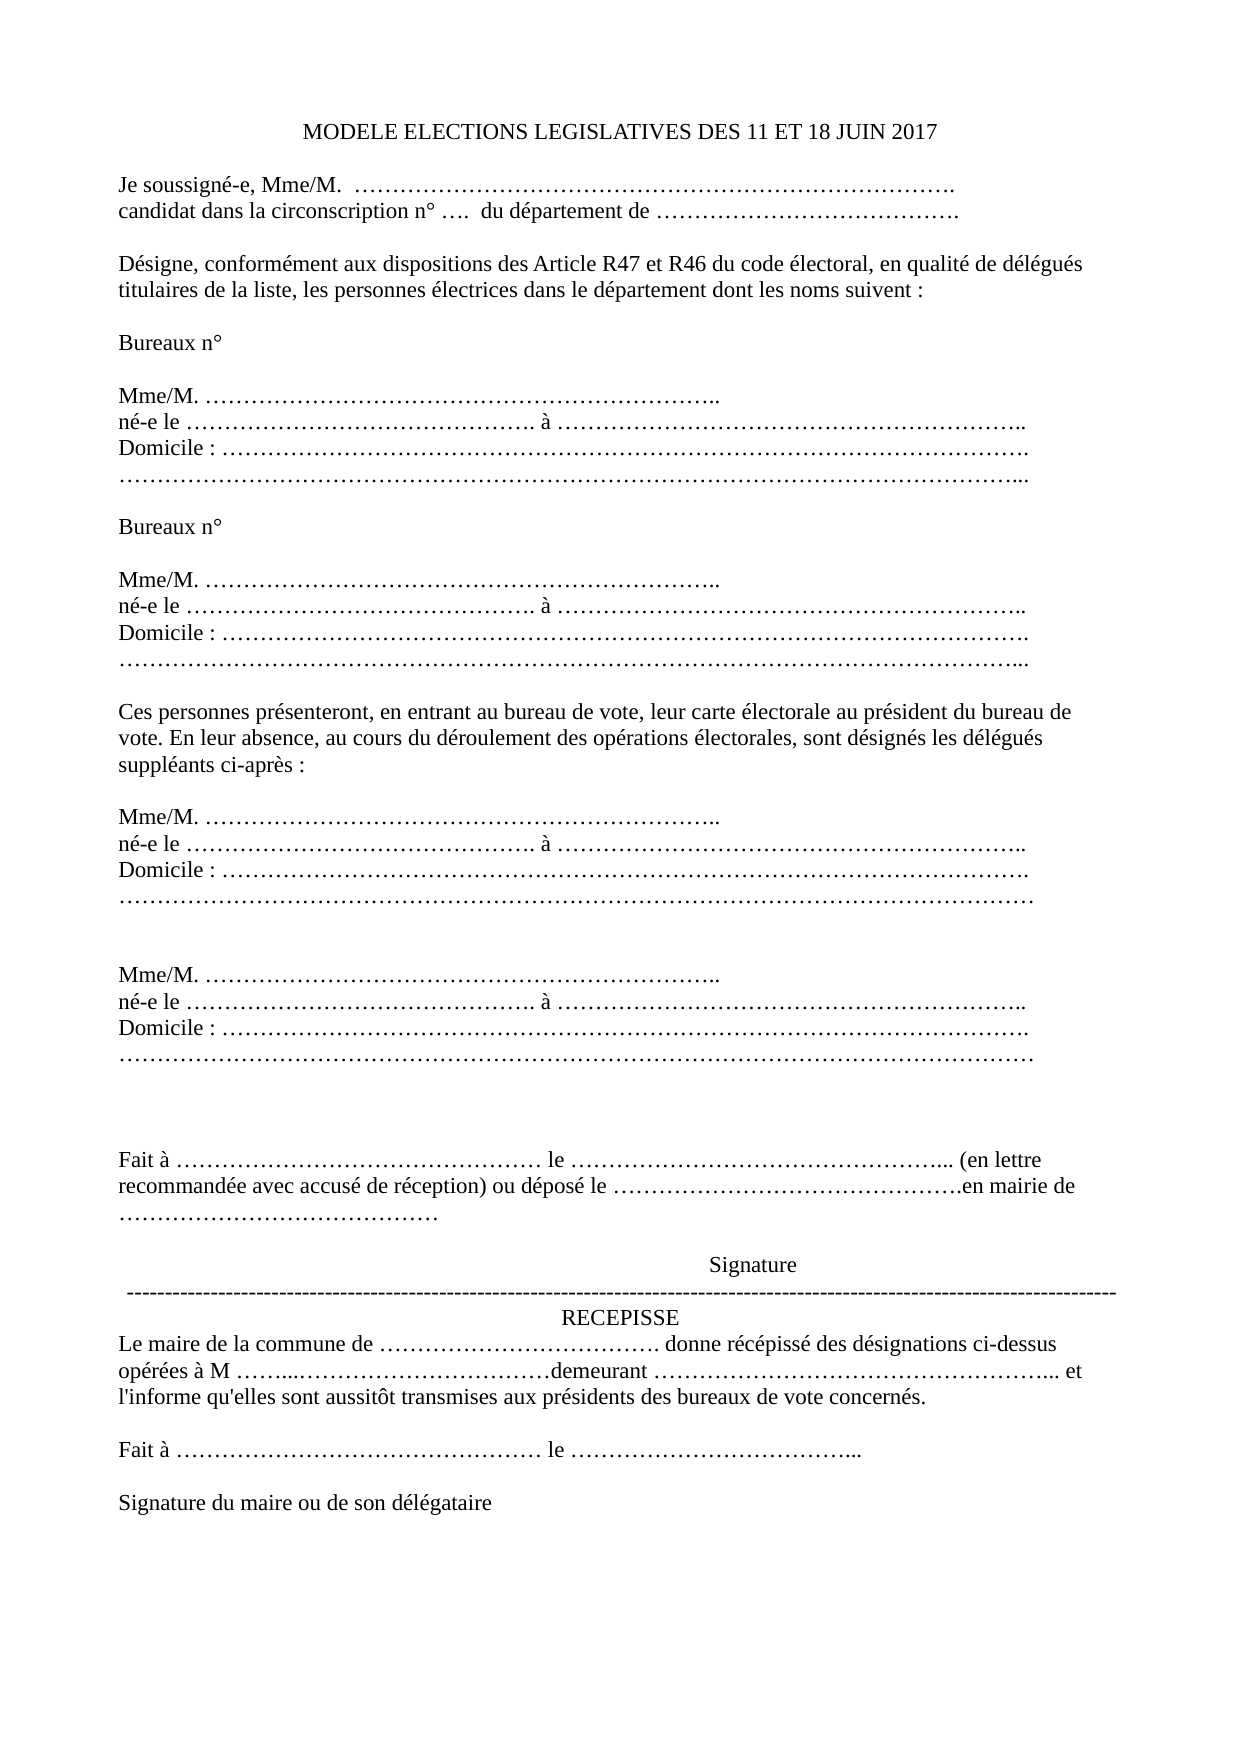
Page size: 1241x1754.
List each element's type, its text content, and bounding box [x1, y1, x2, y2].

text Mme/M. ………………………………………………………….. [118, 566, 1122, 592]
text Le maire de la commune de ………………………………. donne récépissé des désignations ci-dessus opérées à M ……...……………………………demeurant ……………………………………………... et l'informe qu'elles sont aussitôt transmises aux présidents des bureaux de vote concernés. [118, 1330, 1122, 1409]
text ………………………………………………………………………………………………………… [118, 1041, 1122, 1067]
text Domicile : ……………………………………………………………………………………………. [118, 434, 1122, 461]
text candidat dans la circonscription n° …. du département de …………………………………. [118, 197, 1122, 223]
text Signature du maire ou de son délégataire [118, 1488, 1122, 1515]
text Fait à ………………………………………… le …………………………………………... (en lettre recommandée avec accusé de réception) ou déposé le ……………………………………….en mairie de …………………………………… [118, 1146, 1122, 1225]
text ………………………………………………………………………………………………………... [118, 645, 1122, 672]
text Mme/M. ………………………………………………………….. [118, 382, 1122, 408]
text Fait à ………………………………………… le ………………………………... [118, 1436, 1122, 1462]
text Mme/M. ………………………………………………………….. [118, 961, 1122, 988]
text Signature [118, 1251, 1122, 1278]
text né-e le ………………………………………. à …………………………………………………….. [118, 830, 1122, 856]
text MODELE ELECTIONS LEGISLATIVES DES 11 ET 18 JUIN 2017 [118, 118, 1122, 144]
text Désigne, conformément aux dispositions des Article R47 et R46 du code électoral, en qualité de délégués titulaires de la liste, les personnes électrices dans le département dont les noms suivent : [118, 250, 1122, 303]
text Bureaux n° [118, 513, 1122, 540]
text Mme/M. ………………………………………………………….. [118, 803, 1122, 830]
text Bureaux n° [118, 329, 1122, 355]
text ----------------------------------------------------------------------------------------------------------------------------------RECEPISSE [118, 1278, 1122, 1330]
text né-e le ………………………………………. à …………………………………………………….. [118, 988, 1122, 1014]
text Ces personnes présenteront, en entrant au bureau de vote, leur carte électorale au président du bureau de vote. En leur absence, au cours du déroulement des opérations électorales, sont désignés les délégués suppléants ci-après : [118, 698, 1122, 777]
text Domicile : ……………………………………………………………………………………………. [118, 856, 1122, 882]
text ………………………………………………………………………………………………………… [118, 882, 1122, 909]
text ………………………………………………………………………………………………………... [118, 461, 1122, 487]
text Je soussigné-e, Mme/M. ……………………………………………………………………. [118, 171, 1122, 197]
text Domicile : ……………………………………………………………………………………………. [118, 1014, 1122, 1041]
text né-e le ………………………………………. à …………………………………………………….. [118, 592, 1122, 619]
text Domicile : ……………………………………………………………………………………………. [118, 619, 1122, 645]
text né-e le ………………………………………. à …………………………………………………….. [118, 408, 1122, 434]
